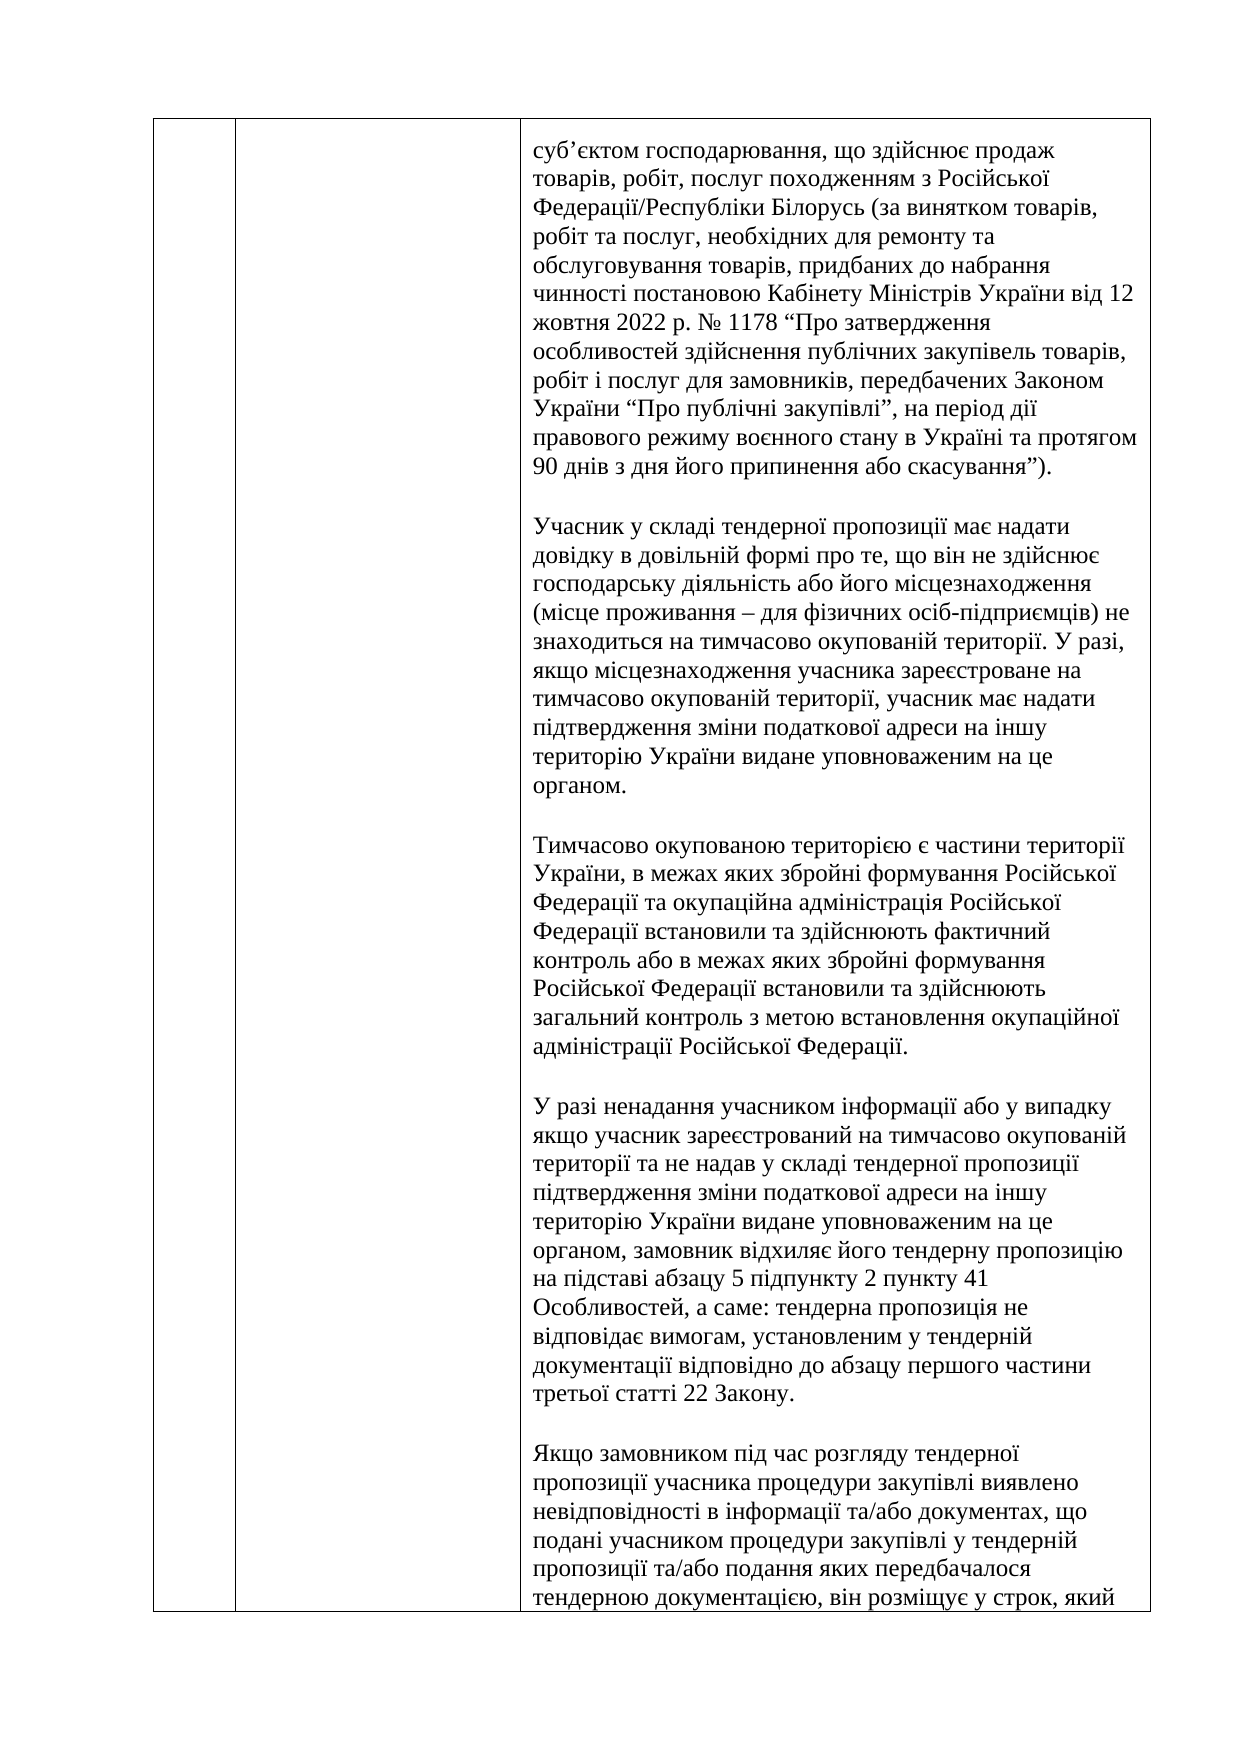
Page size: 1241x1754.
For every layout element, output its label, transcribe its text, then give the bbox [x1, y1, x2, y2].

table_cell [154, 119, 235, 1611]
table_cell суб’єктом господарювання, що здійснює продаж товарів, робіт, послуг походженням з Російської Федерації/Республіки Білорусь (за винятком товарів, робіт та послуг, необхідних для ремонту та обслуговування товарів, придбаних до набрання чинності постановою Кабінету Міністрів України від 12 жовтня 2022 р. № 1178 “Про затвердження особливостей здійснення публічних закупівель товарів, робіт і послуг для замовників, передбачених Законом України “Про публічні закупівлі”, на період дії правового режиму воєнного стану в Україні та протягом 90 днів з дня його припинення або скасування”). Учасник у складі тендерної пропозиції має надати довідку в довільній формі про те, що він не здійснює господарську діяльність або його місцезнаходження (місце проживання – для фізичних осіб-підприємців) не знаходиться на тимчасово окупованій території. У разі, якщо місцезнаходження учасника зареєстроване на тимчасово окупованій території, учасник має надати підтвердження зміни податкової адреси на іншу територію України видане уповноваженим на це органом. Тимчасово окупованою територією є частини території України, в межах яких збройні формування Російської Федерації та окупаційна адміністрація Російської Федерації встановили та здійснюють фактичний контроль або в межах яких збройні формування Російської Федерації встановили та здійснюють загальний контроль з метою встановлення окупаційної адміністрації Російської Федерації. У разі ненадання учасником інформації або у випадку якщо учасник зареєстрований на тимчасово окупованій території та не надав у складі тендерної пропозиції підтвердження зміни податкової адреси на іншу територію України видане уповноваженим на це органом, замовник відхиляє його тендерну пропозицію на підставі абзацу 5 підпункту 2 пункту 41 Особливостей, а саме: тендерна пропозиція не відповідає вимогам, установленим у тендерній документації відповідно до абзацу першого частини третьої статті 22 Закону. Якщо замовником під час розгляду тендерної пропозиції учасника процедури закупівлі виявлено невідповідності в інформації та/або документах, що подані учасником процедури закупівлі у тендерній пропозиції та/або подання яких передбачалося тендерною документацією, він розміщує у строк, який [521, 119, 1150, 1611]
table_cell [236, 119, 520, 1611]
